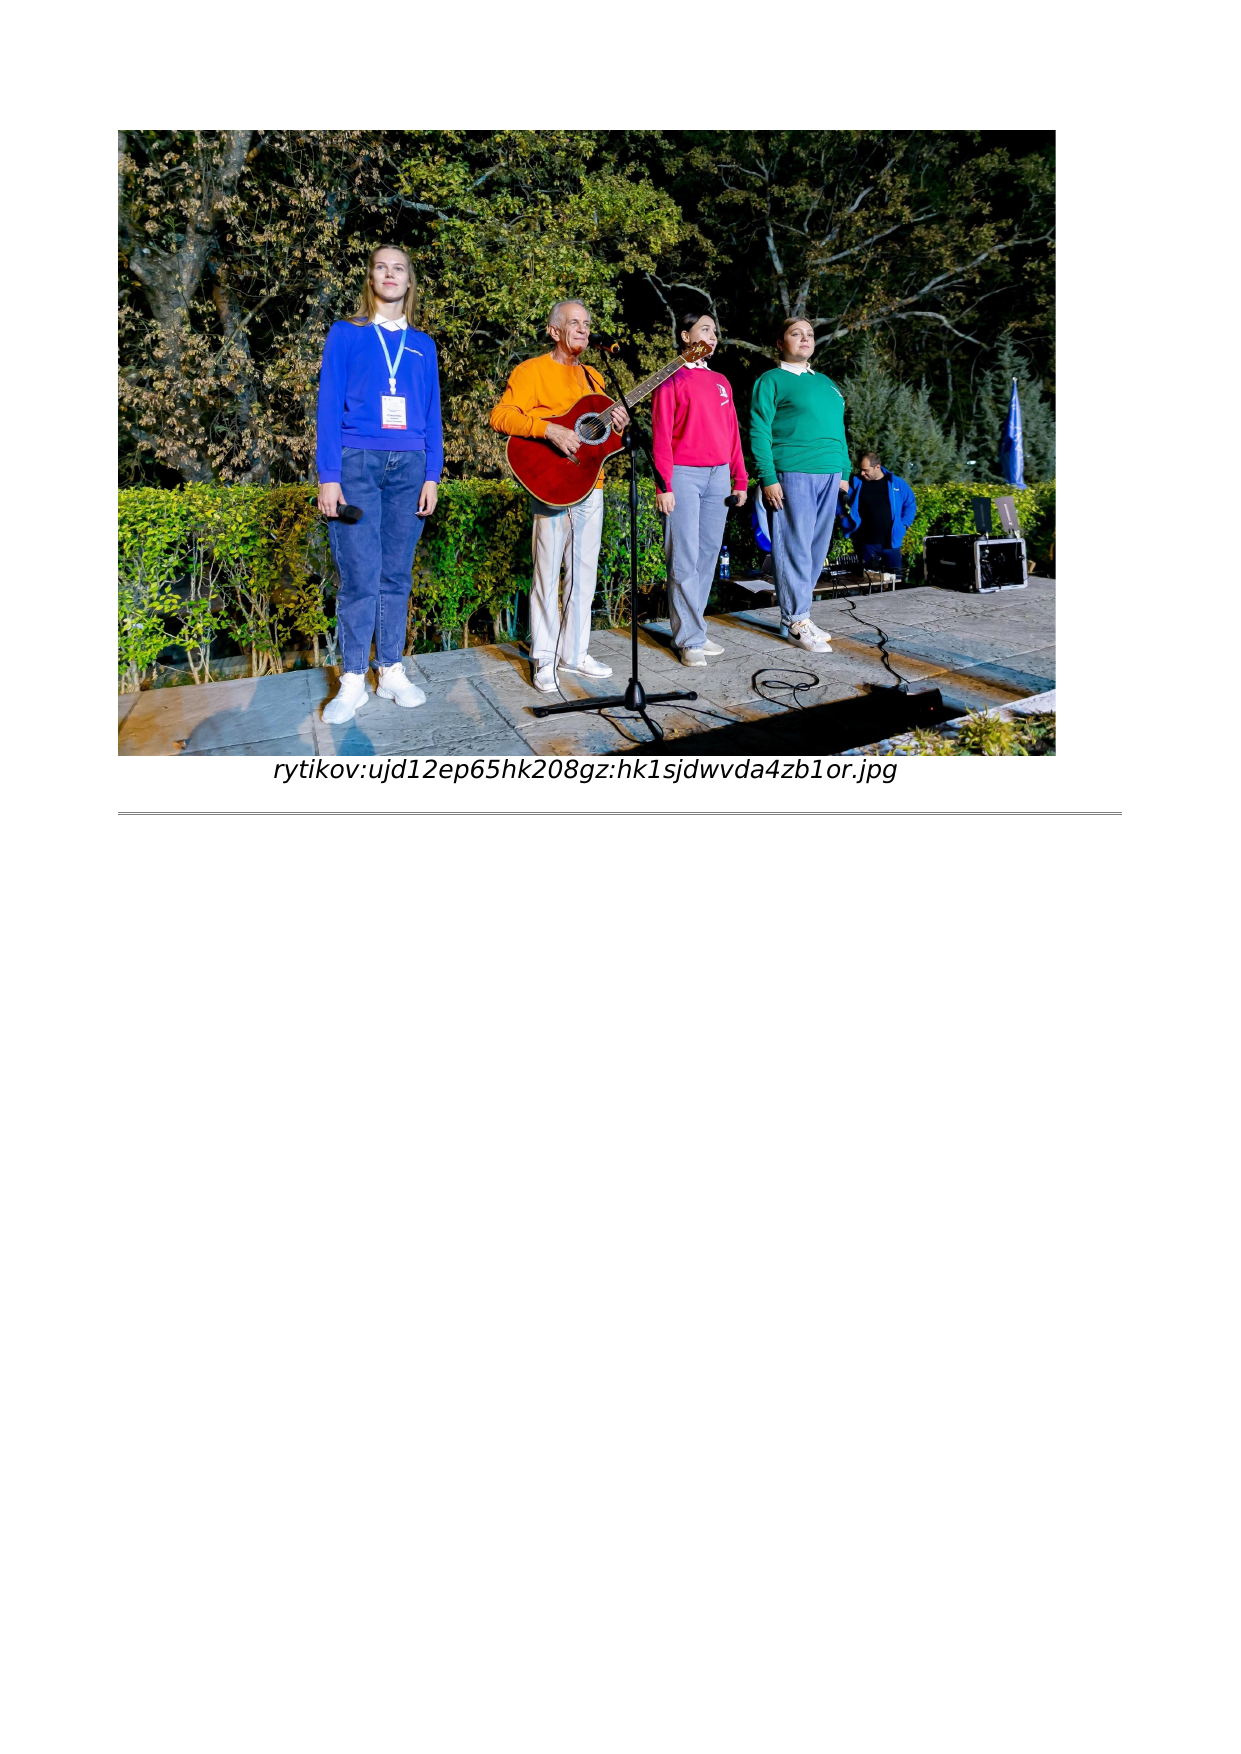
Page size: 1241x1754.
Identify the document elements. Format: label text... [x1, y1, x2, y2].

picture [118, 130, 1056, 756]
text rytikov:ujd12ep65hk208gz:hk1sjdwvda4zb1or.jpg [118, 756, 1056, 785]
